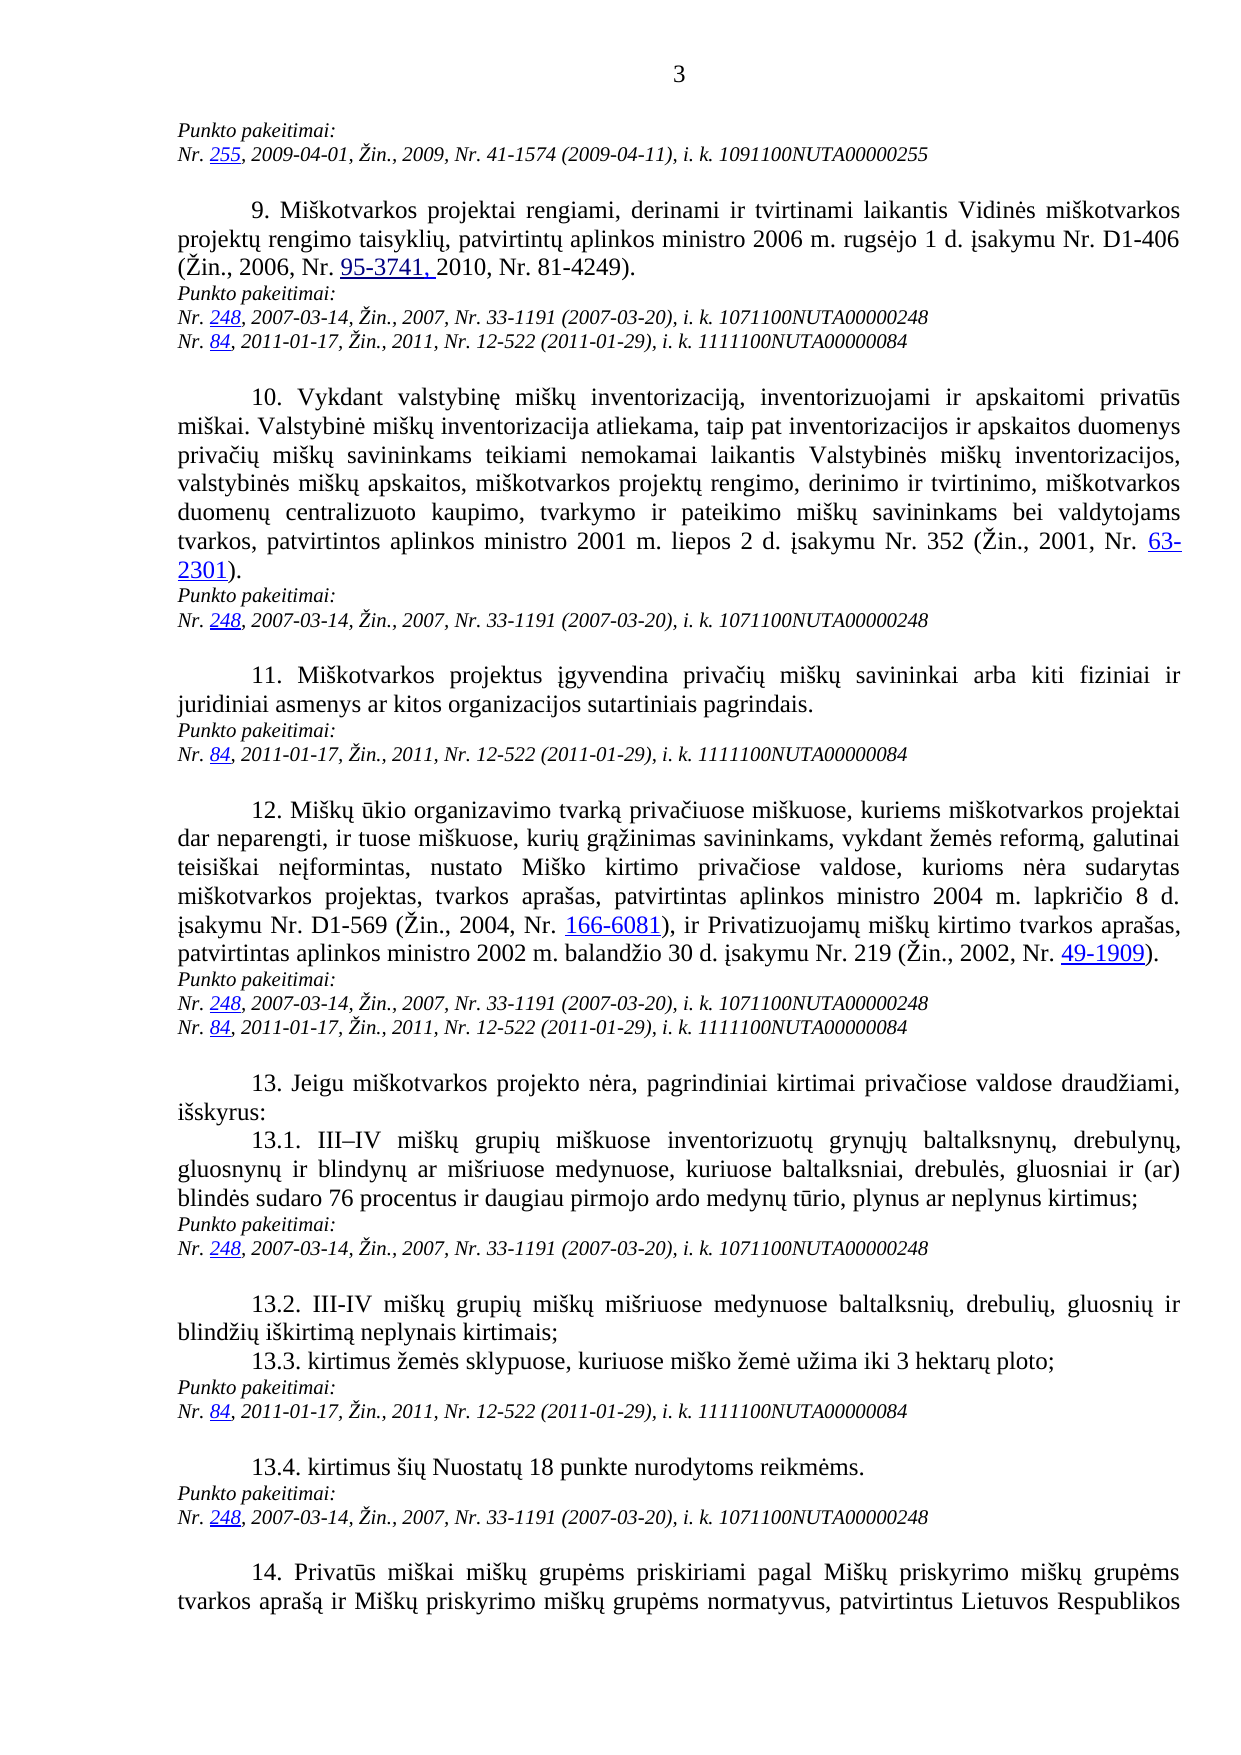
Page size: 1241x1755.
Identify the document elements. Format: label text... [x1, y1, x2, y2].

text Punkto pakeitimai: [177, 718, 1181, 742]
text Punkto pakeitimai: [177, 583, 1181, 607]
text Punkto pakeitimai: [177, 1481, 1181, 1505]
text 10. Vykdant valstybinę miškų inventorizaciją, inventorizuojami ir apskaitomi privatūs miškai. Valstybinė miškų inventorizacija atliekama, taip pat inventorizacijos ir apskaitos duomenys privačių miškų savininkams teikiami nemokamai laikantis Valstybinės miškų inventorizacijos, valstybinės miškų apskaitos, miškotvarkos projektų rengimo, derinimo ir tvirtinimo, miškotvarkos duomenų centralizuoto kaupimo, tvarkymo ir pateikimo miškų savininkams bei valdytojams tvarkos, patvirtintos aplinkos ministro 2001 m. liepos 2 d. įsakymu Nr. 352 (Žin., 2001, Nr. 63-2301). [177, 382, 1181, 583]
text Nr. 84, 2011-01-17, Žin., 2011, Nr. 12-522 (2011-01-29), i. k. 1111100NUTA00000084 [177, 1015, 1181, 1039]
text Nr. 248, 2007-03-14, Žin., 2007, Nr. 33-1191 (2007-03-20), i. k. 1071100NUTA00000248 [177, 1236, 1181, 1260]
text 9. Miškotvarkos projektai rengiami, derinami ir tvirtinami laikantis Vidinės miškotvarkos projektų rengimo taisyklių, patvirtintų aplinkos ministro 2006 m. rugsėjo 1 d. įsakymu Nr. D1-406 (Žin., 2006, Nr. 95-3741, 2010, Nr. 81-4249). [177, 195, 1181, 281]
text Punkto pakeitimai: [177, 1212, 1181, 1236]
text Punkto pakeitimai: [177, 281, 1181, 305]
text 13.4. kirtimus šių Nuostatų 18 punkte nurodytoms reikmėms. [177, 1452, 1181, 1481]
text Nr. 248, 2007-03-14, Žin., 2007, Nr. 33-1191 (2007-03-20), i. k. 1071100NUTA00000248 [177, 305, 1181, 329]
text 14. Privatūs miškai miškų grupėms priskiriami pagal Miškų priskyrimo miškų grupėms tvarkos aprašą ir Miškų priskyrimo miškų grupėms normatyvus, patvirtintus Lietuvos Respublikos [177, 1557, 1181, 1615]
text 13. Jeigu miškotvarkos projekto nėra, pagrindiniai kirtimai privačiose valdose draudžiami, išskyrus: [177, 1068, 1181, 1126]
text Nr. 248, 2007-03-14, Žin., 2007, Nr. 33-1191 (2007-03-20), i. k. 1071100NUTA00000248 [177, 607, 1181, 632]
text Nr. 84, 2011-01-17, Žin., 2011, Nr. 12-522 (2011-01-29), i. k. 1111100NUTA00000084 [177, 742, 1181, 766]
text Nr. 84, 2011-01-17, Žin., 2011, Nr. 12-522 (2011-01-29), i. k. 1111100NUTA00000084 [177, 329, 1181, 353]
text Punkto pakeitimai: [177, 118, 1181, 142]
text Nr. 248, 2007-03-14, Žin., 2007, Nr. 33-1191 (2007-03-20), i. k. 1071100NUTA00000248 [177, 991, 1181, 1015]
text Nr. 255, 2009-04-01, Žin., 2009, Nr. 41-1574 (2009-04-11), i. k. 1091100NUTA00000255 [177, 142, 1181, 166]
text Nr. 84, 2011-01-17, Žin., 2011, Nr. 12-522 (2011-01-29), i. k. 1111100NUTA00000084 [177, 1399, 1181, 1423]
text 12. Miškų ūkio organizavimo tvarką privačiuose miškuose, kuriems miškotvarkos projektai dar neparengti, ir tuose miškuose, kurių grąžinimas savininkams, vykdant žemės reformą, galutinai teisiškai neįformintas, nustato Miško kirtimo privačiose valdose, kurioms nėra sudarytas miškotvarkos projektas, tvarkos aprašas, patvirtintas aplinkos ministro 2004 m. lapkričio 8 d. įsakymu Nr. D1-569 (Žin., 2004, Nr. 166-6081), ir Privatizuojamų miškų kirtimo tvarkos aprašas, patvirtintas aplinkos ministro 2002 m. balandžio 30 d. įsakymu Nr. 219 (Žin., 2002, Nr. 49-1909). [177, 795, 1181, 967]
text 11. Miškotvarkos projektus įgyvendina privačių miškų savininkai arba kiti fiziniai ir juridiniai asmenys ar kitos organizacijos sutartiniais pagrindais. [177, 660, 1181, 718]
text Nr. 248, 2007-03-14, Žin., 2007, Nr. 33-1191 (2007-03-20), i. k. 1071100NUTA00000248 [177, 1505, 1181, 1529]
text 13.3. kirtimus žemės sklypuose, kuriuose miško žemė užima iki 3 hektarų ploto; [177, 1346, 1181, 1375]
text 13.1. III–IV miškų grupių miškuose inventorizuotų grynųjų baltalksnynų, drebulynų, gluosnynų ir blindynų ar mišriuose medynuose, kuriuose baltalksniai, drebulės, gluosniai ir (ar) blindės sudaro 76 procentus ir daugiau pirmojo ardo medynų tūrio, plynus ar neplynus kirtimus; [177, 1126, 1181, 1212]
text Punkto pakeitimai: [177, 967, 1181, 991]
text 13.2. III-IV miškų grupių miškų mišriuose medynuose baltalksnių, drebulių, gluosnių ir blindžių iškirtimą neplynais kirtimais; [177, 1289, 1181, 1346]
text Punkto pakeitimai: [177, 1375, 1181, 1399]
